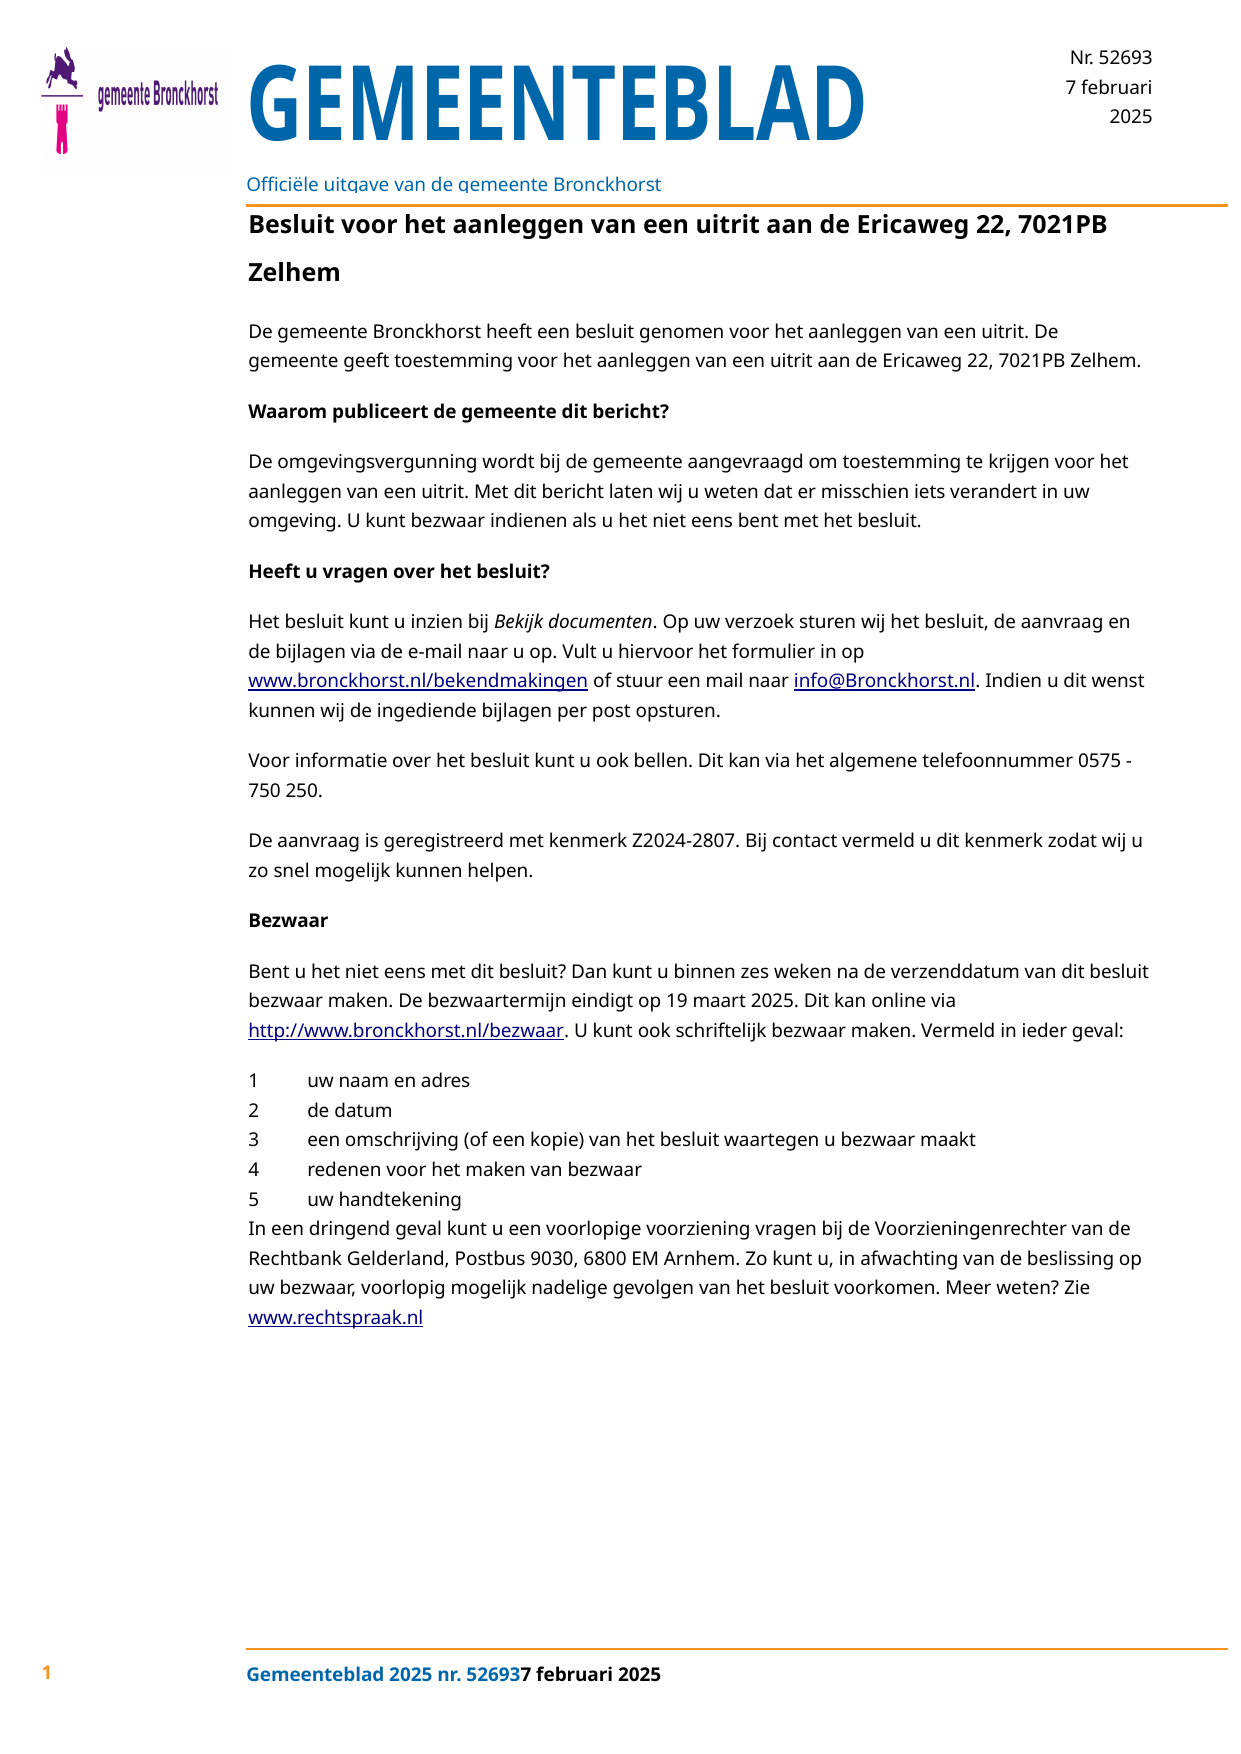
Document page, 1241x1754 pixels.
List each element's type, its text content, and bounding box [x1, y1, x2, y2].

picture [41, 47, 231, 172]
text Waarom publiceert de gemeente dit bericht? [248, 398, 1152, 424]
list een omschrijving (of een kopie) van het besluit waartegen u bezwaar maakt [248, 1127, 1152, 1152]
list uw naam en adres [248, 1067, 1152, 1093]
text Voor informatie over het besluit kunt u ook bellen. Dit kan via het algemene telefoonnummer 0575 - 750 250. [248, 747, 1152, 803]
text Bent u het niet eens met dit besluit? Dan kunt u binnen zes weken na de verzenddatum van dit besluit bezwaar maken. De bezwaartermijn eindigt op 19 maart 2025. Dit kan online via http://www.bronckhorst.nl/bezwaar. U kunt ook schriftelijk bezwaar maken. Vermeld in ieder geval: [248, 958, 1152, 1043]
list de datum [248, 1097, 1152, 1123]
text Bezwaar [248, 907, 1152, 933]
text Het besluit kunt u inzien bij Bekijk documenten. Op uw verzoek sturen wij het besluit, de aanvraag en de bijlagen via de e-mail naar u op. Vult u hiervoor het formulier in op www.bronckhorst.nl/bekendmakingen of stuur een mail naar info@Bronckhorst.nl. Indien u dit wenst kunnen wij de ingediende bijlagen per post opsturen. [248, 608, 1152, 723]
text De aanvraag is geregistreerd met kenmerk Z2024-2807. Bij contact vermeld u dit kenmerk zodat wij u zo snel mogelijk kunnen helpen. [248, 827, 1152, 883]
list uw handtekening [248, 1186, 1152, 1212]
text Besluit voor het aanleggen van een uitrit aan de Ericaweg 22, 7021PB Zelhem [248, 207, 1152, 288]
text De gemeente Bronckhorst heeft een besluit genomen voor het aanleggen van een uitrit. De gemeente geeft toestemming voor het aanleggen van een uitrit aan de Ericaweg 22, 7021PB Zelhem. [248, 318, 1152, 373]
text Heeft u vragen over het besluit? [248, 558, 1152, 584]
text In een dringend geval kunt u een voorlopige voorziening vragen bij de Voorzieningenrechter van de Rechtbank Gelderland, Postbus 9030, 6800 EM Arnhem. Zo kunt u, in afwachting van de beslissing op uw bezwaar, voorlopig mogelijk nadelige gevolgen van het besluit voorkomen. Meer weten? Zie www.rechtspraak.nl [248, 1215, 1152, 1330]
list redenen voor het maken van bezwaar [248, 1156, 1152, 1182]
text De omgevingsvergunning wordt bij de gemeente aangevraagd om toestemming te krijgen voor het aanleggen van een uitrit. Met dit bericht laten wij u weten dat er misschien iets verandert in uw omgeving. U kunt bezwaar indienen als u het niet eens bent met het besluit. [248, 448, 1152, 533]
